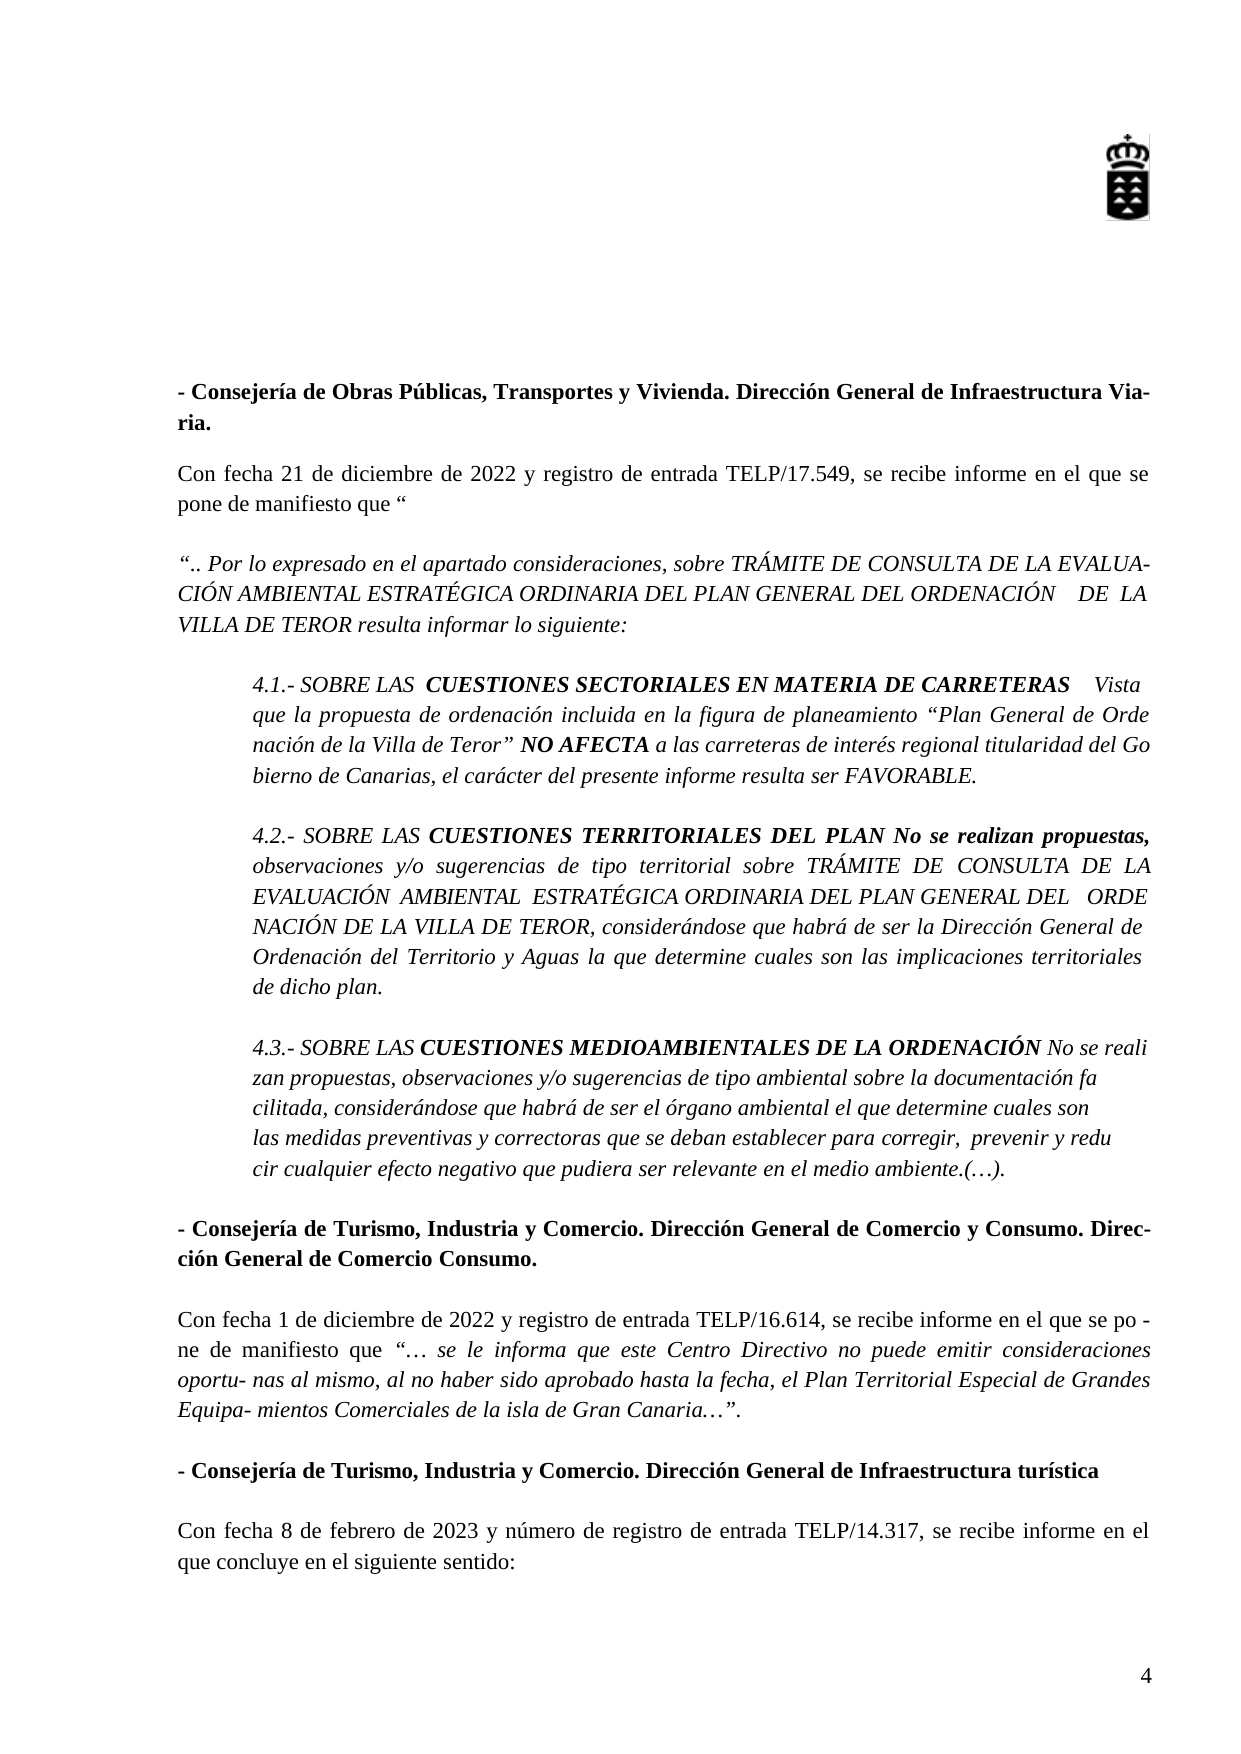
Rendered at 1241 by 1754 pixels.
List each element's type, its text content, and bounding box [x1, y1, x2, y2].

text Con fecha 1 de diciembre de 2022 y registro de entrada TELP/16.614, se recibe informe en el que se po - ne de manifiesto que “… se le informa que este Centro Directivo no puede emitir consideraciones oportu- nas al mismo, al no haber sido aprobado hasta la fecha, el Plan Territorial Especial de Grandes Equipa- mientos Comerciales de la isla de Gran Canaria…”. [177, 1306, 1152, 1423]
picture [1106, 134, 1150, 222]
text Con fecha 8 de febrero de 2023 y número de registro de entrada TELP/14.317, se recibe informe en el que concluye en el siguiente sentido: [177, 1517, 1151, 1574]
text que la propuesta de ordenación incluida en la figura de planeamiento “Plan General de Orde nación de la Villa de Teror” NO AFECTA a las carreteras de interés regional titularidad del Go bierno de Canarias, el carácter del presente informe resulta ser FAVORABLE. [252, 701, 1151, 788]
text VILLA DE TEROR resulta informar lo siguiente: [177, 611, 1163, 637]
text zan propuestas, observaciones y/o sugerencias de tipo ambiental sobre la documentación fa cilitada, considerándose que habrá de ser el órgano ambiental el que determine cuales son las medidas preventivas y correctoras que se deban establecer para corregir, prevenir y redu cir cualquier efecto negativo que pudiera ser relevante en el medio ambiente.(…). [252, 1064, 1116, 1181]
text 4.1.- SOBRE LAS CUESTIONES SECTORIALES EN MATERIA DE CARRETERAS Vista [252, 671, 1163, 697]
text Con fecha 21 de diciembre de 2022 y registro de entrada TELP/17.549, se recibe informe en el que se pone de manifiesto que “ [177, 459, 1152, 516]
subtitle - Consejería de Obras Públicas, Transportes y Vivienda. Dirección General de Infraestructura Via- ria. [177, 378, 1152, 435]
text NACIÓN DE LA VILLA DE TEROR, considerándose que habrá de ser la Dirección General de Ordenación del Territorio y Aguas la que determine cuales son las implicaciones territoriales de dicho plan. [252, 913, 1144, 1000]
subtitle Consejería de Turismo, Industria y Comercio. Dirección General de Infraestructura turística [177, 1457, 1163, 1483]
text “.. Por lo expresado en el apartado consideraciones, sobre TRÁMITE DE CONSULTA DE LA EVALUA- CIÓN AMBIENTAL ESTRATÉGICA ORDINARIA DEL PLAN GENERAL DEL ORDENACIÓN DE LA [177, 550, 1152, 607]
text 4.3.- SOBRE LAS CUESTIONES MEDIOAMBIENTALES DE LA ORDENACIÓN No se reali [252, 1034, 1163, 1060]
text 4.2.- SOBRE LAS CUESTIONES TERRITORIALES DEL PLAN No se realizan propuestas, observaciones y/o sugerencias de tipo territorial sobre TRÁMITE DE CONSULTA DE LA EVALUACIÓN AMBIENTAL ESTRATÉGICA ORDINARIA DEL PLAN GENERAL DEL ORDE [252, 822, 1151, 909]
subtitle Consejería de Turismo, Industria y Comercio. Dirección General de Comercio y Consumo. Direc- ción General de Comercio Consumo. [177, 1215, 1152, 1272]
